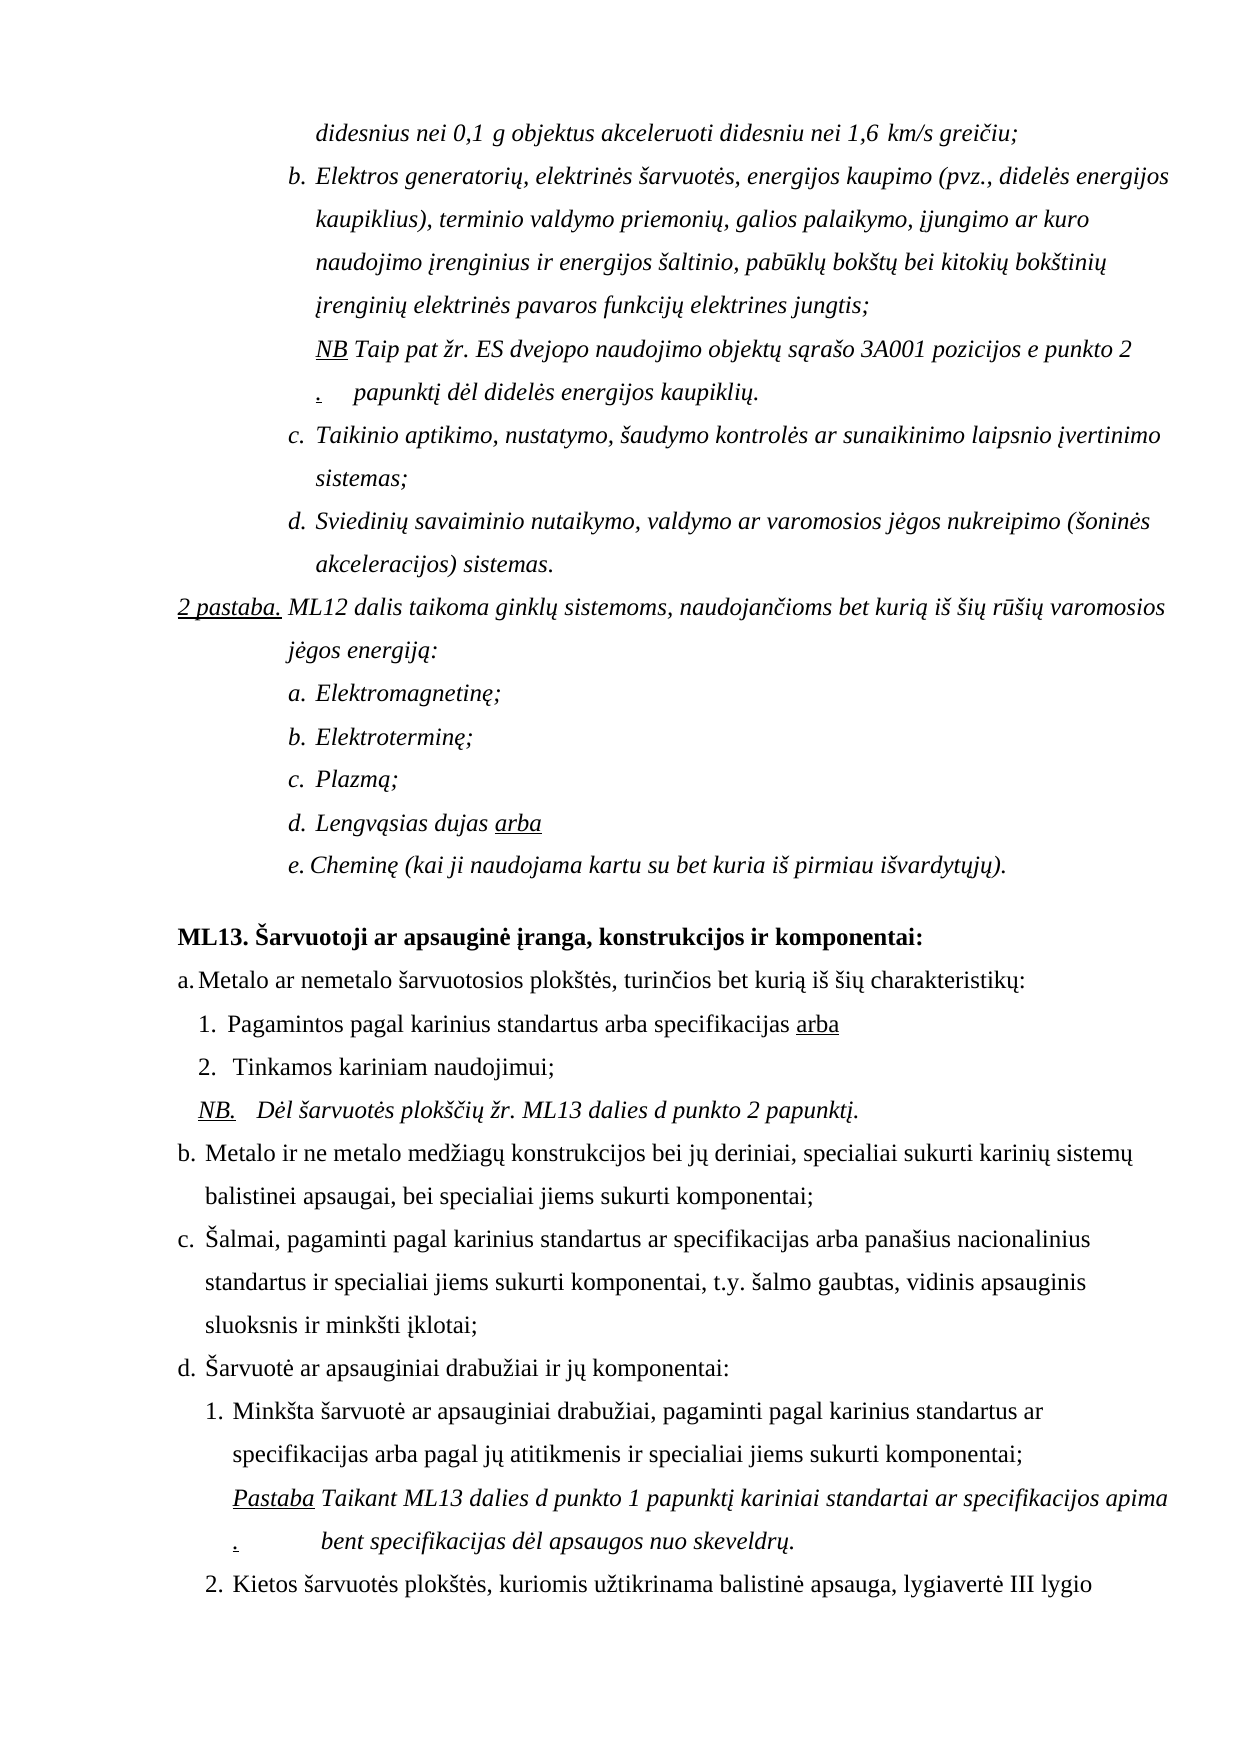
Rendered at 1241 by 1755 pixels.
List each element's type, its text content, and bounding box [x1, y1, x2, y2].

table_header Šarvuotė ar apsauginiai drabužiai ir jų komponentai: [205, 1353, 1181, 1505]
table_header Elektros generatorių, elektrinės šarvuotės, energijos kaupimo (pvz., didelės energijos kaupiklius), terminio valdymo priemonių, galios palaikymo, įjungimo ar kuro naudojimo įrenginius ir energijos šaltinio, pabūklų bokštų bei kitokių bokštinių įrenginių elektrinės pavaros funkcijų elektrines jungtis; [315, 161, 1181, 402]
table_header Plazmą; [315, 765, 1181, 808]
table_header Pastaba. [233, 1483, 321, 1569]
table_header Dėl šarvuotės plokščių žr. ML13 dalies d punkto 2 papunktį. [256, 1095, 1181, 1138]
table_header Taikinio aptikimo, nustatymo, šaudymo kontrolės ar sunaikinimo laipsnio įvertinimo sistemas; [315, 420, 1181, 506]
table_header b. [288, 722, 315, 764]
table_header Elektromagnetinę; [315, 679, 1181, 722]
table_header c. [177, 1224, 205, 1353]
table_header Metalo ar nemetalo šarvuotosios plokštės, turinčios bet kurią iš šių charakteristikų: [198, 966, 1181, 1009]
table_header didesnius nei 0,1 g objektus akceleruoti didesniu nei 1,6 km/s greičiu; [315, 118, 1181, 161]
table_header Sviedinių savaiminio nutaikymo, valdymo ar varomosios jėgos nukreipimo (šoninės akceleracijos) sistemas. [315, 506, 1181, 592]
table_header Minkšta šarvuotė ar apsauginiai drabužiai, pagaminti pagal karinius standartus ar specifikacijas arba pagal jų atitikmenis ir specialiai jiems sukurti komponentai; [233, 1396, 1181, 1483]
table_header Tinkamos kariniam naudojimui; [233, 1052, 1181, 1095]
table_header Kietos šarvuotės plokštės, kuriomis užtikrinama balistinė apsauga, lygiavertė III lygio [233, 1569, 1181, 1612]
table_header Metalo ir ne metalo medžiagų konstrukcijos bei jų deriniai, specialiai sukurti karinių sistemų balistinei apsaugai, bei specialiai jiems sukurti komponentai; [205, 1138, 1181, 1224]
table_header NB. [315, 334, 353, 420]
table_header e. [288, 851, 309, 894]
table_header a. [288, 679, 315, 722]
table_header [177, 118, 288, 592]
table_header c. [288, 420, 315, 506]
table_header b. [288, 161, 315, 420]
table_header 2. [198, 1052, 232, 1095]
table_header NB. [198, 1095, 256, 1138]
table_header [288, 118, 315, 161]
table_header a. [177, 966, 198, 1138]
table_header 2 pastaba. [177, 592, 288, 894]
table_header Lengvąsias dujas arba [315, 808, 1181, 851]
table_header d. [177, 1353, 205, 1612]
table_header b. [177, 1138, 205, 1224]
table_header Šalmai, pagaminti pagal karinius standartus ar specifikacijas arba panašius nacionalinius standartus ir specialiai jiems sukurti komponentai, t.y. šalmo gaubtas, vidinis apsauginis sluoksnis ir minkšti įklotai; [205, 1224, 1181, 1353]
table_header Elektroterminę; [315, 722, 1181, 764]
table_header Cheminę (kai ji naudojama kartu su bet kuria iš pirmiau išvardytųjų). [310, 851, 1181, 894]
table_header 2. [205, 1569, 232, 1612]
table_header Pagamintos pagal karinius standartus arba specifikacijas arba [227, 1009, 1181, 1052]
table_header ML12 dalis taikoma ginklų sistemoms, naudojančioms bet kurią iš šių rūšių varomosios jėgos energiją: [288, 592, 1181, 679]
table_header d. [288, 808, 315, 851]
table_header d. [288, 506, 315, 592]
table_header Taip pat žr. ES dvejopo naudojimo objektų sąrašo 3A001 pozicijos e punkto 2 papunktį dėl didelės energijos kaupiklių. [354, 334, 1181, 420]
table_header c. [288, 765, 315, 808]
table_header 1. [205, 1396, 232, 1569]
table_header 1. [198, 1009, 227, 1052]
text ML13. Šarvuotoji ar apsauginė įranga, konstrukcijos ir komponentai: [177, 922, 1181, 951]
table_header Taikant ML13 dalies d punkto 1 papunktį kariniai standartai ar specifikacijos apima bent specifikacijas dėl apsaugos nuo skeveldrų. [321, 1483, 1181, 1569]
